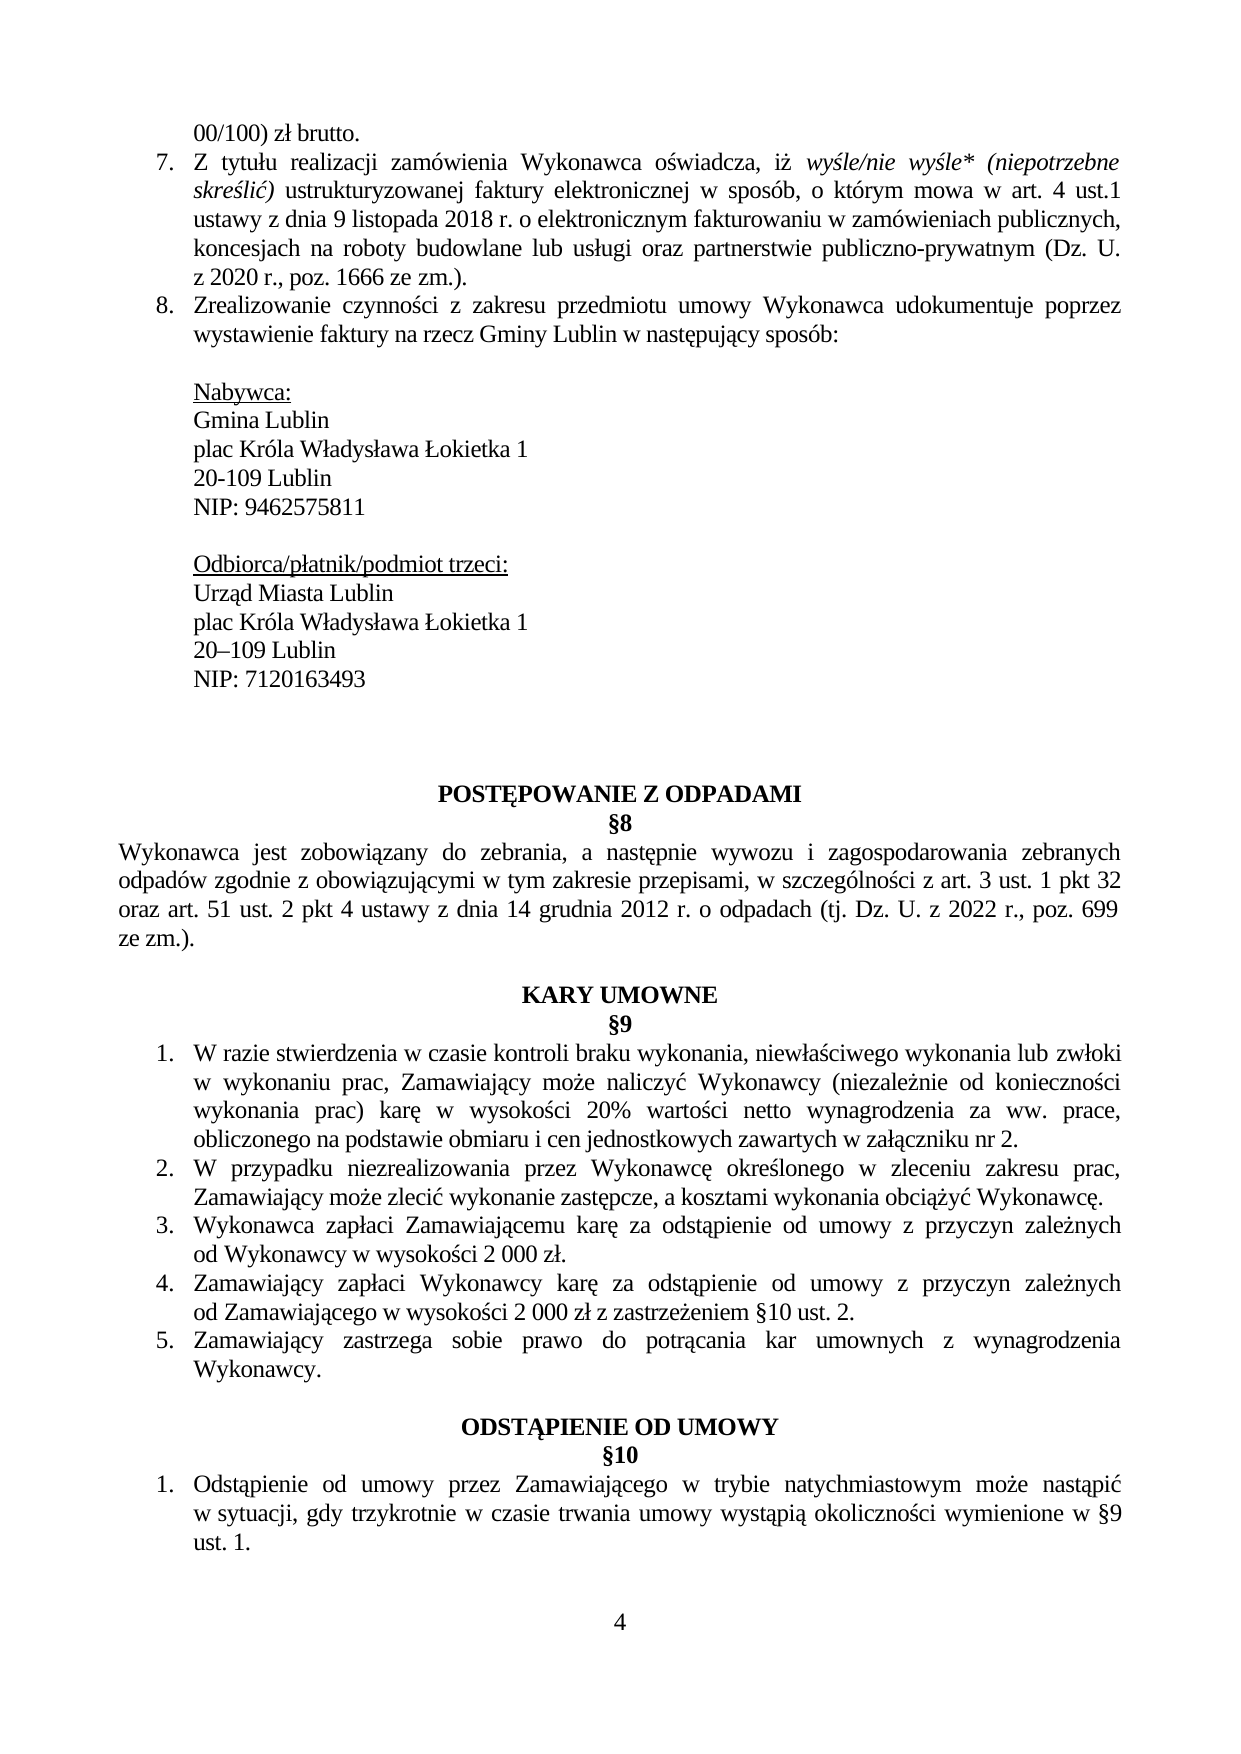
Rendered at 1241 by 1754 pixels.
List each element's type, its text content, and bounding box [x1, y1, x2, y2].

text ODSTĄPIENIE OD UMOWY [118, 1412, 1122, 1441]
text KARY UMOWNE [118, 981, 1122, 1009]
list Z tytułu realizacji zamówienia Wykonawca oświadcza, iż wyśle/nie wyśle* (niepotrzebne skreślić) ustrukturyzowanej faktury elektronicznej w sposób, o którym mowa w art. 4 ust.1 ustawy z dnia 9 listopada 2018 r. o elektronicznym fakturowaniu w zamówieniach publicznych, koncesjach na roboty budowlane lub usługi oraz partnerstwie publiczno-prywatnym (Dz. U. z 2020 r., poz. 1666 ze zm.). [156, 147, 1122, 291]
text POSTĘPOWANIE Z ODPADAMI [118, 779, 1122, 808]
list W przypadku niezrealizowania przez Wykonawcę określonego w zleceniu zakresu prac, Zamawiający może zlecić wykonanie zastępcze, a kosztami wykonania obciążyć Wykonawcę. [156, 1153, 1122, 1211]
list Nabywca: [156, 377, 1122, 406]
text Wykonawca jest zobowiązany do zebrania, a następnie wywozu i zagospodarowania zebranych odpadów zgodnie z obowiązującymi w tym zakresie przepisami, w szczególności z art. 3 ust. 1 pkt 32 oraz art. 51 ust. 2 pkt 4 ustawy z dnia 14 grudnia 2012 r. o odpadach (tj. Dz. U. z 2022 r., poz. 699 ze zm.). [118, 837, 1122, 952]
list W razie stwierdzenia w czasie kontroli braku wykonania, niewłaściwego wykonania lub zwłoki w wykonaniu prac, Zamawiający może naliczyć Wykonawcy (niezależnie od konieczności wykonania prac) karę w wysokości 20% wartości netto wynagrodzenia za ww. prace, obliczonego na podstawie obmiaru i cen jednostkowych zawartych w załączniku nr 2. [156, 1038, 1122, 1153]
text §9 [118, 1009, 1122, 1038]
list Odstąpienie od umowy przez Zamawiającego w trybie natychmiastowym może nastąpić w sytuacji, gdy trzykrotnie w czasie trwania umowy wystąpią okoliczności wymienione w §9 ust. 1. [156, 1469, 1122, 1556]
text §8 [118, 808, 1122, 837]
list Odbiorca/płatnik/podmiot trzeci: Urząd Miasta Lublin plac Króla Władysława Łokietka 1 20–109 Lublin NIP: 7120163493 [156, 549, 1122, 693]
text §10 [118, 1441, 1122, 1469]
list Zamawiający zapłaci Wykonawcy karę za odstąpienie od umowy z przyczyn zależnych od Zamawiającego w wysokości 2 000 zł z zastrzeżeniem §10 ust. 2. [156, 1268, 1122, 1326]
list Gmina Lublin plac Króla Władysława Łokietka 1 20-109 Lublin NIP: 9462575811 [156, 406, 1122, 521]
list Zamawiający zastrzega sobie prawo do potrącania kar umownych z wynagrodzenia Wykonawcy. [156, 1326, 1122, 1383]
list Wykonawca zapłaci Zamawiającemu karę za odstąpienie od umowy z przyczyn zależnych od Wykonawcy w wysokości 2 000 zł. [156, 1211, 1122, 1268]
list Zrealizowanie czynności z zakresu przedmiotu umowy Wykonawca udokumentuje poprzez wystawienie faktury na rzecz Gminy Lublin w następujący sposób: [156, 291, 1122, 348]
list 00/100) zł brutto. [156, 118, 1122, 147]
